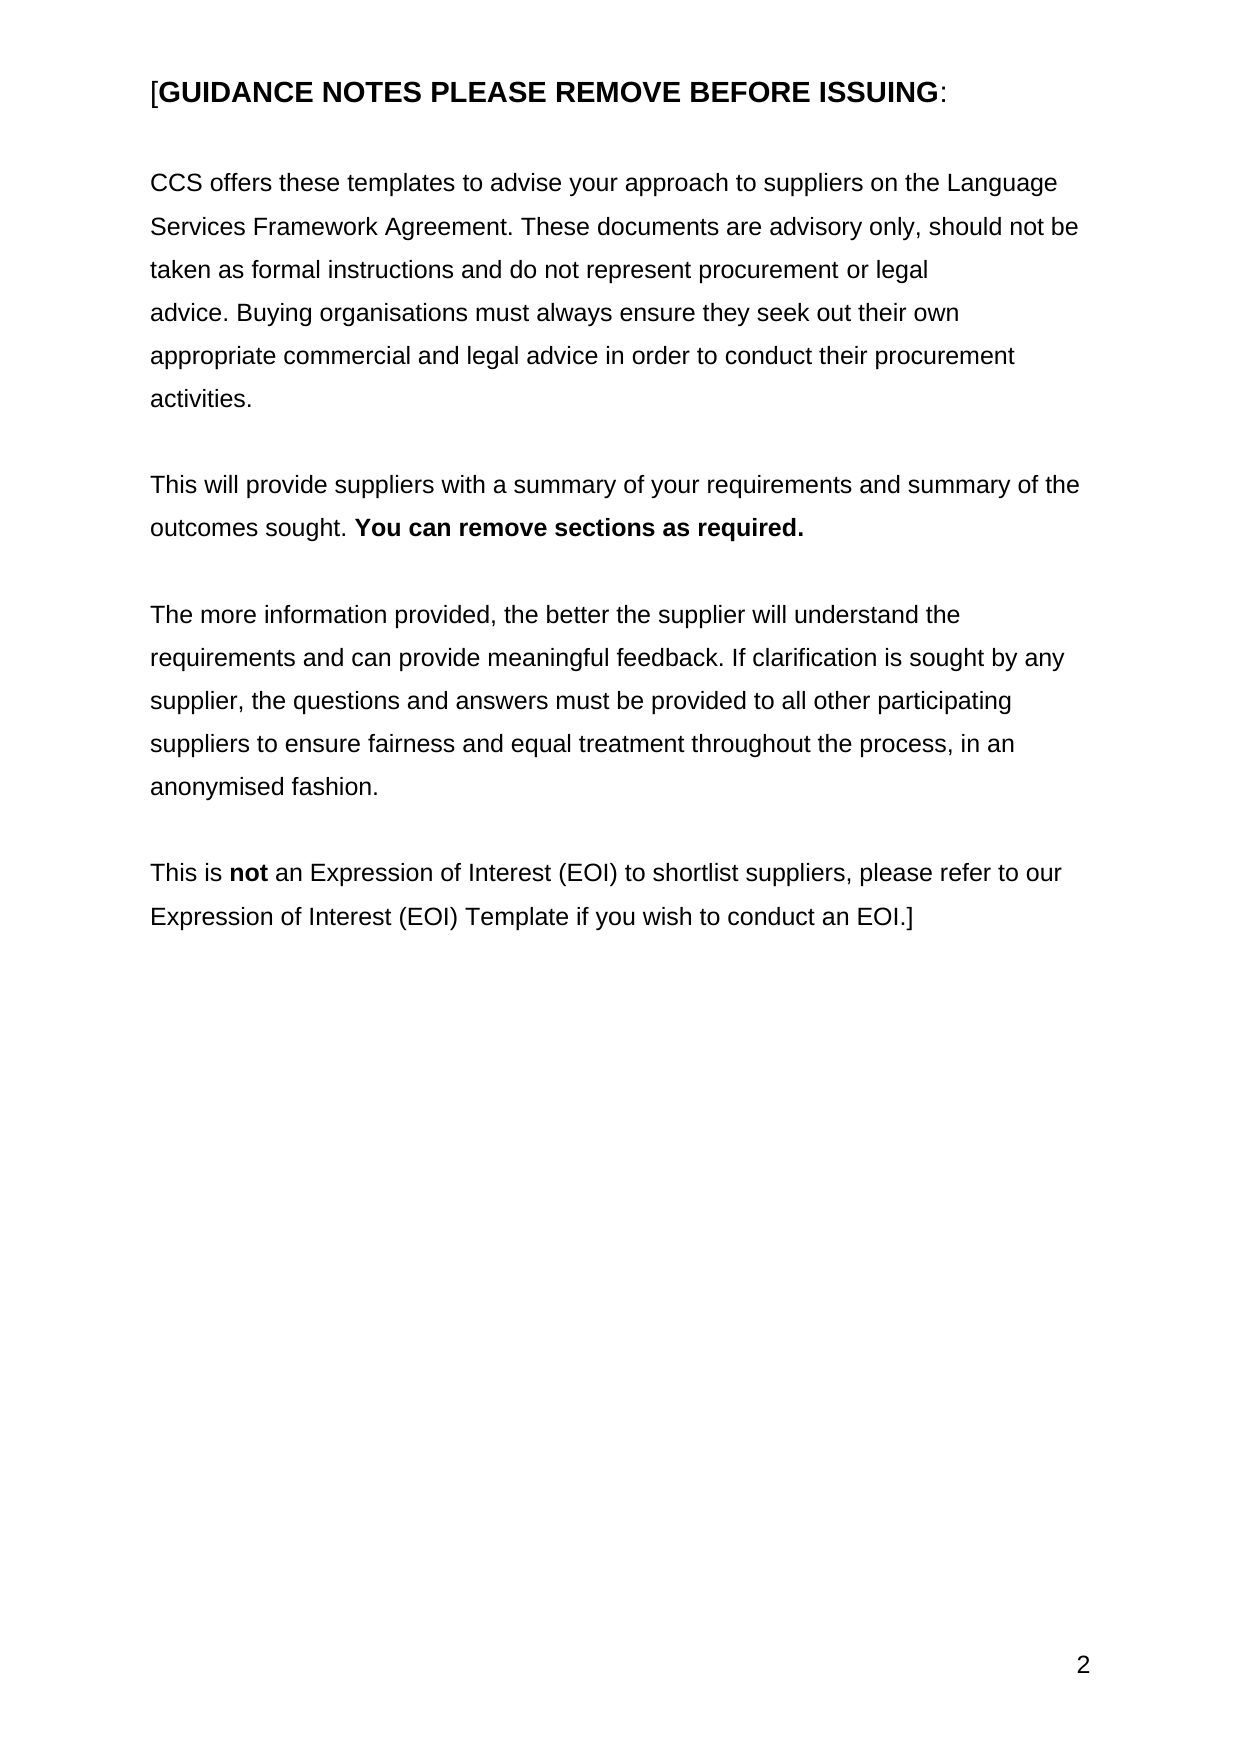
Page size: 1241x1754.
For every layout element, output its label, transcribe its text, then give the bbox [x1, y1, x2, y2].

text CCS offers these templates to advise your approach to suppliers on the Language Services Framework Agreement. These documents are advisory only, should not be taken as formal instructions and do not represent procurement or legal advice. Buying organisations must always ensure they seek out their own appropriate commercial and legal advice in order to conduct their procurement activities. [150, 168, 1090, 413]
text [GUIDANCE NOTES PLEASE REMOVE BEFORE ISSUING: [150, 75, 1090, 108]
text This is not an Expression of Interest (EOI) to shortlist suppliers, please refer to our Expression of Interest (EOI) Template if you wish to conduct an EOI.] [150, 858, 1090, 930]
text This will provide suppliers with a summary of your requirements and summary of the outcomes sought. You can remove sections as required. [150, 470, 1090, 542]
text The more information provided, the better the supplier will understand the requirements and can provide meaningful feedback. If clarification is sought by any supplier, the questions and answers must be provided to all other participating suppliers to ensure fairness and equal treatment throughout the process, in an anonymised fashion. [150, 600, 1090, 801]
